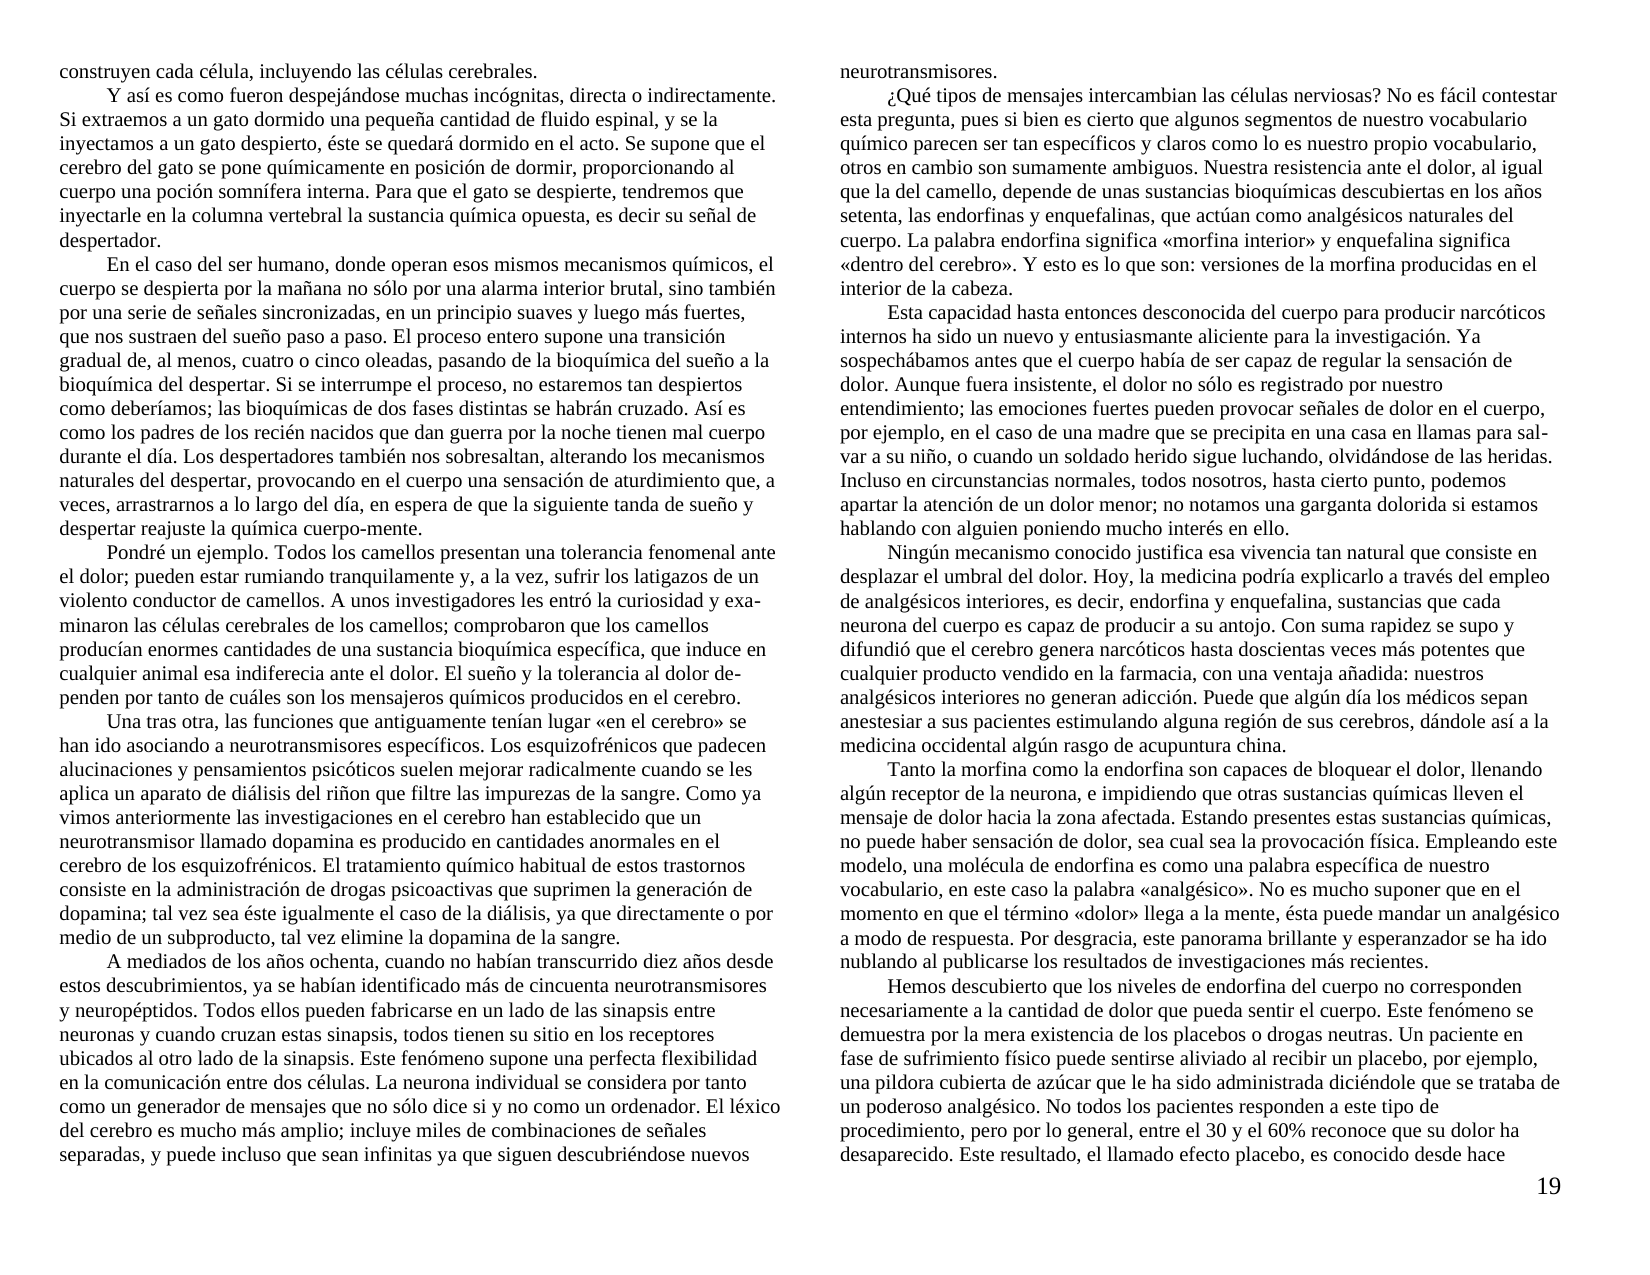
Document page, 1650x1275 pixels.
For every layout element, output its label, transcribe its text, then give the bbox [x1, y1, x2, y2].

text Pondré un ejemplo. Todos los camellos presentan una tole­rancia fenomenal ante el dolor; pueden estar rumiando tranqui­lamente y, a la vez, sufrir los latigazos de un violento conductor de camellos. A unos investigadores les entró la curiosidad y exa­minaron las células cerebrales de los camellos; comprobaron que los camellos producían enormes cantidades de una sustancia bioquímica específica, que induce en cualquier animal esa indiferecia ante el dolor. El sueño y la tolerancia al dolor de­penden por tanto de cuáles son los mensajeros químicos pro­ducidos en el cerebro. [59, 540, 781, 709]
text Hemos descubierto que los niveles de endorfina del cuerpo no corresponden necesariamente a la cantidad de dolor que pueda sentir el cuerpo. Este fenómeno se demuestra por la mera existencia de los placebos o drogas neutras. Un paciente en fase de sufrimiento físico puede sentirse aliviado al recibir un placebo, por ejemplo, una pildora cubierta de azúcar que le ha sido administrada diciéndole que se trataba de un poderoso analgésico. No todos los pacientes responden a este tipo de procedimiento, pero por lo general, entre el 30 y el 60% reco­noce que su dolor ha desaparecido. Este resultado, el llamado efecto placebo, es conocido desde hace [840, 973, 1561, 1166]
text Tanto la morfina como la endorfina son capaces de blo­quear el dolor, llenando algún receptor de la neurona, e impi­diendo que otras sustancias químicas lleven el mensaje de do­lor hacia la zona afectada. Estando presentes estas sustancias químicas, no puede haber sensación de dolor, sea cual sea la provocación física. Empleando este modelo, una molécula de endorfina es como una palabra específica de nuestro vocabu­lario, en este caso la palabra «analgésico». No es mucho su­poner que en el momento en que el término «dolor» llega a la mente, ésta puede mandar un analgésico a modo de respuesta. Por desgracia, este panorama brillante y esperanzador se ha ido nublando al publicarse los resultados de investigaciones más recientes. [840, 757, 1561, 973]
text Y así es como fueron despejándose muchas incógnitas, di­recta o indirectamente. Si extraemos a un gato dormido una pequeña cantidad de fluido espinal, y se la inyectamos a un gato despierto, éste se quedará dormido en el acto. Se supone que el cerebro del gato se pone químicamente en posición de dormir, proporcionando al cuerpo una poción somnífera in­terna. Para que el gato se despierte, tendremos que inyectarle en la columna vertebral la sustancia química opuesta, es decir su señal de despertador. [59, 83, 781, 252]
text Ningún mecanismo conocido justifica esa vivencia tan na­tural que consiste en desplazar el umbral del dolor. Hoy, la medicina podría explicarlo a través del empleo de analgésicos interiores, es decir, endorfina y enquefalina, sustancias que cada neurona del cuerpo es capaz de producir a su antojo. Con suma rapidez se supo y difundió que el cerebro genera narcó­ticos hasta doscientas veces más potentes que cualquier pro­ducto vendido en la farmacia, con una ventaja añadida: nues­tros analgésicos interiores no generan adicción. Puede que algún día los médicos sepan anestesiar a sus pacientes estimu­lando alguna región de sus cerebros, dándole así a la medicina occidental algún rasgo de acupuntura china. [840, 540, 1561, 757]
text Esta capacidad hasta entonces desconocida del cuerpo para producir narcóticos internos ha sido un nuevo y entusias­mante aliciente para la investigación. Ya sospechábamos antes que el cuerpo había de ser capaz de regular la sensación de dolor. Aunque fuera insistente, el dolor no sólo es registrado por nuestro entendimiento; las emociones fuertes pueden provocar señales de dolor en el cuerpo, por ejemplo, en el caso de una madre que se precipita en una casa en llamas para sal­var a su niño, o cuando un soldado herido sigue luchando, olvidándose de las heridas. Incluso en circunstancias norma­les, todos nosotros, hasta cierto punto, podemos apartar la atención de un dolor menor; no notamos una garganta dolori­da si estamos hablando con alguien poniendo mucho interés en ello. [840, 300, 1561, 540]
text En el caso del ser humano, donde operan esos mismos mecanismos químicos, el cuerpo se despierta por la mañana no sólo por una alarma interior brutal, sino también por una serie de señales sincronizadas, en un principio suaves y luego más fuertes, que nos sustraen del sueño paso a paso. El proce­so entero supone una transición gradual de, al menos, cuatro o cinco oleadas, pasando de la bioquímica del sueño a la bio­química del despertar. Si se interrumpe el proceso, no estare­mos tan despiertos como deberíamos; las bioquímicas de dos fases distintas se habrán cruzado. Así es como los padres de los recién nacidos que dan guerra por la noche tienen mal cuerpo durante el día. Los despertadores también nos sobre­saltan, alterando los mecanismos naturales del despertar, pro­vocando en el cuerpo una sensación de aturdimiento que, a veces, arrastrarnos a lo largo del día, en espera de que la si­guiente tanda de sueño y despertar reajuste la química cuerpo-mente. [59, 252, 781, 540]
text Una tras otra, las funciones que antiguamente tenían lugar «en el cerebro» se han ido asociando a neurotransmisores es­pecíficos. Los esquizofrénicos que padecen alucinaciones y pensamientos psicóticos suelen mejorar radicalmente cuando se les aplica un aparato de diálisis del riñon que filtre las im­purezas de la sangre. Como ya vimos anteriormente las inves­tigaciones en el cerebro han establecido que un neurotransmisor llamado dopamina es producido en cantidades anormales en el cerebro de los esquizofrénicos. El tratamiento químico habitual de estos trastornos consiste en la administración de drogas psicoactivas que suprimen la generación de dopamina; tal vez sea éste igualmente el caso de la diálisis, ya que direc­tamente o por medio de un subproducto, tal vez elimine la dopamina de la sangre. [59, 709, 781, 949]
text construyen cada célu­la, incluyendo las células cerebrales. [59, 59, 781, 83]
text A mediados de los años ochenta, cuando no habían trans­currido diez años desde estos descubrimientos, ya se habían identificado más de cincuenta neurotransmisores y neuropéptidos. Todos ellos pueden fabricarse en un lado de las sinapsis entre neuronas y cuando cruzan estas sinapsis, todos tienen su sitio en los receptores ubicados al otro lado de la sinapsis. Este fenómeno supone una perfecta flexibilidad en la comunica­ción entre dos células. La neurona individual se considera por tanto como un generador de mensajes que no sólo dice si y no como un ordenador. El léxico del cerebro es mucho más am­plio; incluye miles de combinaciones de señales separadas, y puede incluso que sean infinitas ya que siguen descubriéndose nuevos [59, 949, 781, 1166]
text ¿Qué tipos de mensajes intercambian las células nerviosas? No es fácil contestar esta pregunta, pues si bien es cierto que algunos segmentos de nuestro vocabulario químico parecen ser tan específicos y claros como lo es nuestro propio vocabu­lario, otros en cambio son sumamente ambiguos. Nuestra re­sistencia ante el dolor, al igual que la del camello, depende de unas sustancias bioquímicas descubiertas en los años setenta, las endorfinas y enquefalinas, que actúan como analgésicos naturales del cuerpo. La palabra endorfina significa «morfina interior» y enquefalina significa «dentro del cerebro». Y esto es lo que son: versiones de la morfina producidas en el interior de la cabeza. [840, 83, 1561, 300]
text neurotransmisores. [840, 59, 1561, 83]
